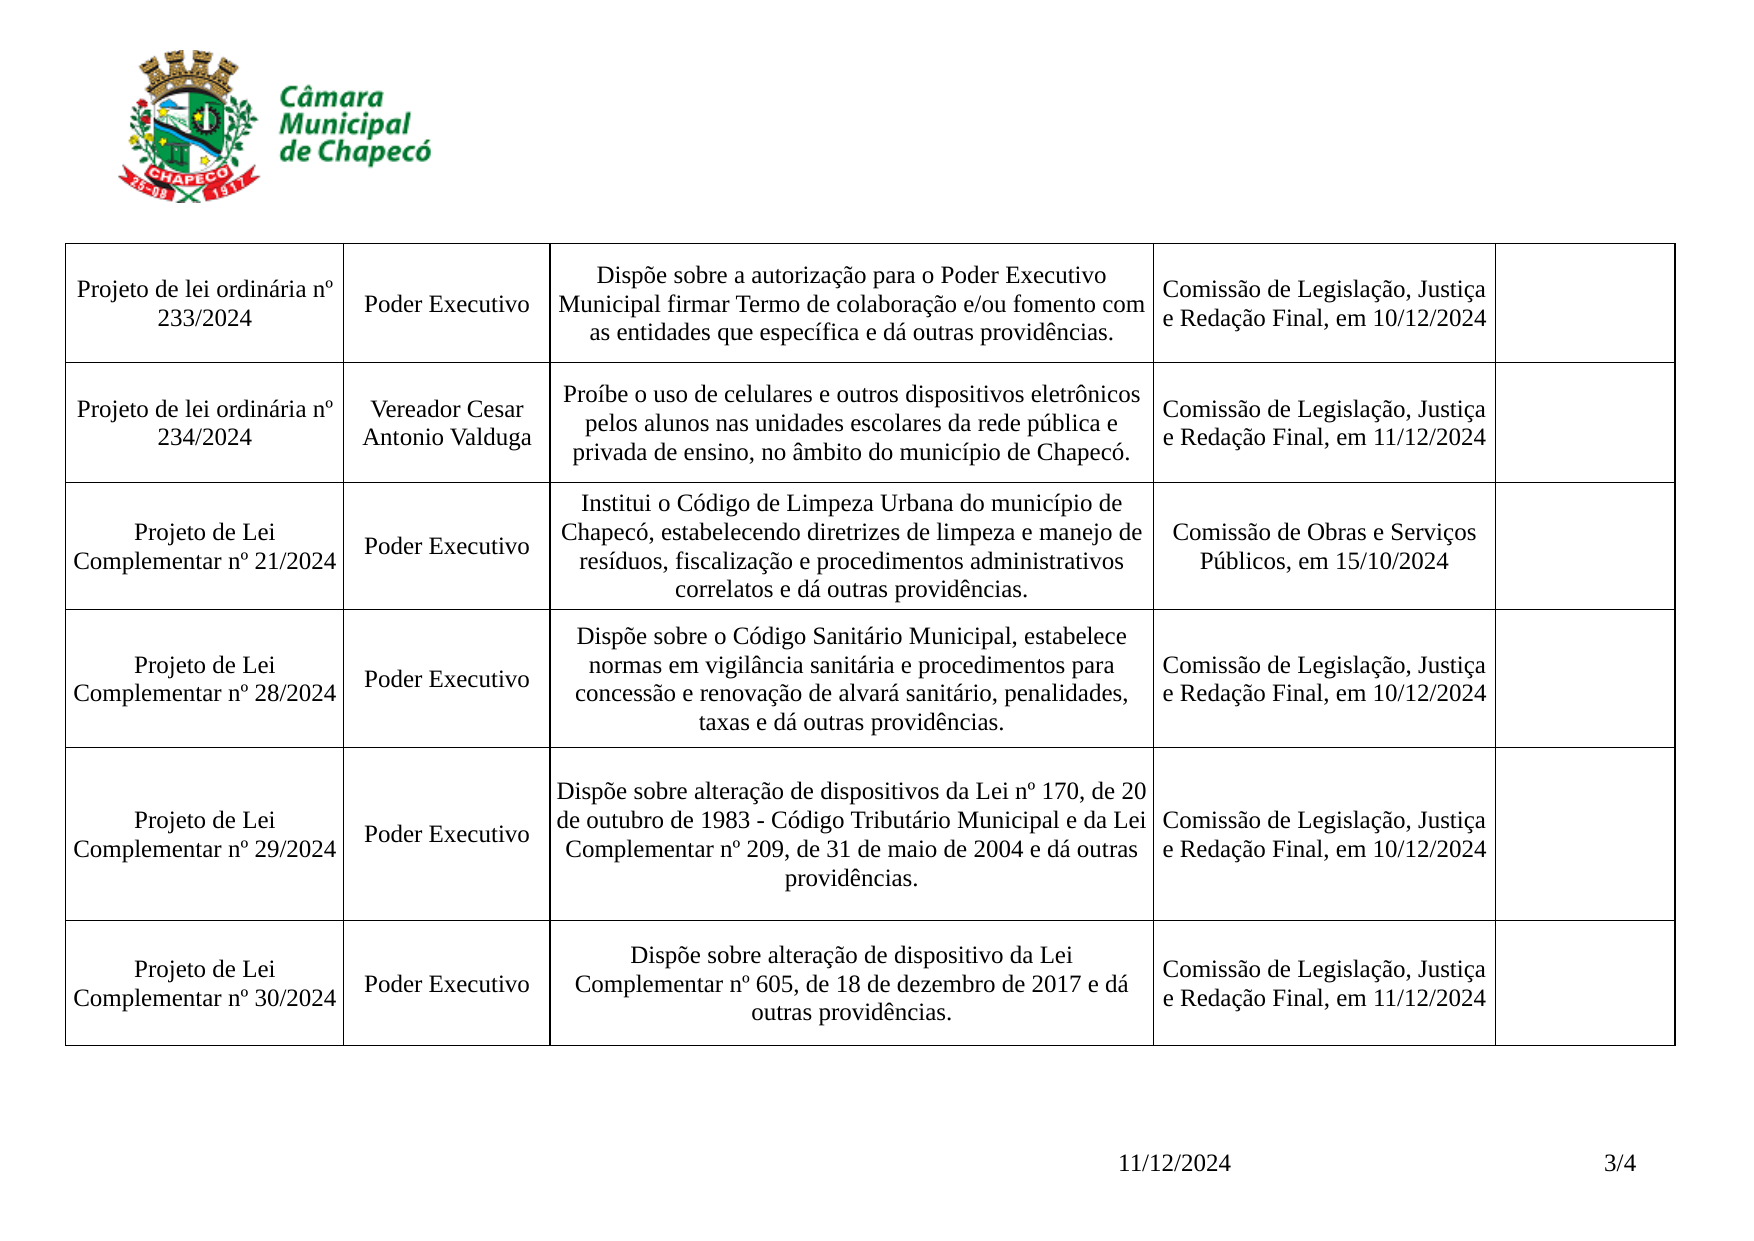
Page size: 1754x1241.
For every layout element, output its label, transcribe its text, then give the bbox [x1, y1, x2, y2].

table_cell Dispõe sobre alteração de dispositivo da Lei Complementar nº 605, de 18 de dezembro de 2017 e dá outras providências. [551, 921, 1153, 1045]
table_cell Institui o Código de Limpeza Urbana do município de Chapecó, estabelecendo diretrizes de limpeza e manejo de resíduos, fiscalização e procedimentos administrativos correlatos e dá outras providências. [551, 483, 1153, 609]
table_cell [1496, 748, 1674, 920]
table_cell Comissão de Legislação, Justiça e Redação Final, em 11/12/2024 [1154, 921, 1495, 1045]
table_cell Projeto de Lei Complementar nº 30/2024 [66, 921, 343, 1045]
table_cell Poder Executivo [344, 748, 549, 920]
picture [118, 50, 431, 203]
table_cell Dispõe sobre alteração de dispositivos da Lei nº 170, de 20 de outubro de 1983 - Código Tributário Municipal e da Lei Complementar nº 209, de 31 de maio de 2004 e dá outras providências. [551, 748, 1153, 920]
table_cell Dispõe sobre o Código Sanitário Municipal, estabelece normas em vigilância sanitária e procedimentos para concessão e renovação de alvará sanitário, penalidades, taxas e dá outras providências. [551, 610, 1153, 747]
table_cell [1496, 483, 1674, 609]
table_cell Poder Executivo [344, 921, 549, 1045]
table_cell Projeto de Lei Complementar nº 28/2024 [66, 610, 343, 747]
table_cell Projeto de Lei Complementar nº 21/2024 [66, 483, 343, 609]
table_cell Comissão de Legislação, Justiça e Redação Final, em 10/12/2024 [1154, 244, 1495, 362]
table_cell Projeto de lei ordinária nº 234/2024 [66, 363, 343, 482]
table_cell Comissão de Legislação, Justiça e Redação Final, em 10/12/2024 [1154, 610, 1495, 747]
table_cell Vereador Cesar Antonio Valduga [344, 363, 549, 482]
table_cell Comissão de Legislação, Justiça e Redação Final, em 11/12/2024 [1154, 363, 1495, 482]
table_cell Poder Executivo [344, 610, 549, 747]
table_cell Poder Executivo [344, 244, 549, 362]
table_cell Projeto de lei ordinária nº 233/2024 [66, 244, 343, 362]
table_cell Projeto de Lei Complementar nº 29/2024 [66, 748, 343, 920]
table_cell [1496, 610, 1674, 747]
table_cell Comissão de Legislação, Justiça e Redação Final, em 10/12/2024 [1154, 748, 1495, 920]
table_cell [1496, 363, 1674, 482]
table_cell Poder Executivo [344, 483, 549, 609]
table_cell Comissão de Obras e Serviços Públicos, em 15/10/2024 [1154, 483, 1495, 609]
table_cell [1496, 921, 1674, 1045]
table_cell Proíbe o uso de celulares e outros dispositivos eletrônicos pelos alunos nas unidades escolares da rede pública e privada de ensino, no âmbito do município de Chapecó. [551, 363, 1153, 482]
table_cell Dispõe sobre a autorização para o Poder Executivo Municipal firmar Termo de colaboração e/ou fomento com as entidades que específica e dá outras providências. [551, 244, 1153, 362]
table_cell [1496, 244, 1674, 362]
